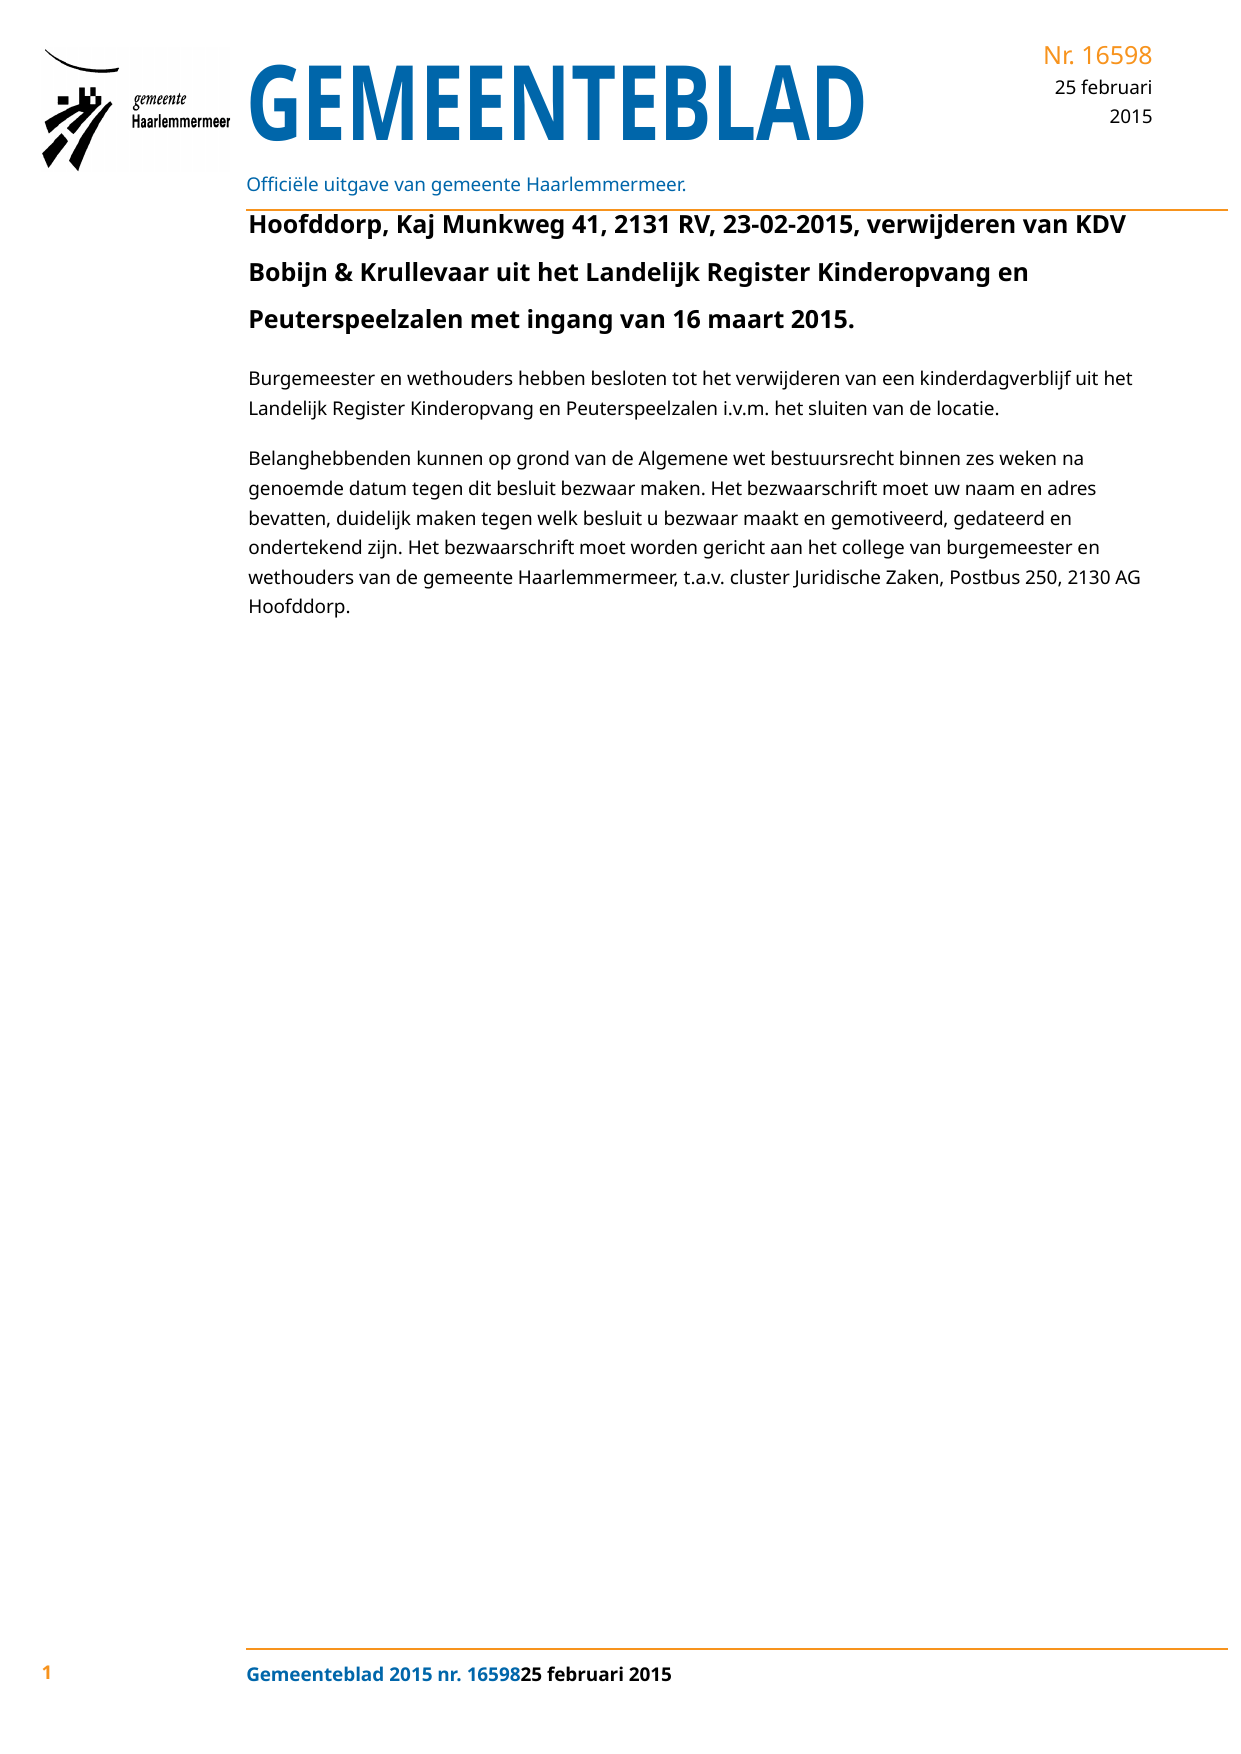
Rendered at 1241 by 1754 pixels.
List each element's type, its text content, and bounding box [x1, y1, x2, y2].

text Belanghebbenden kunnen op grond van de Algemene wet bestuursrecht binnen zes weken na genoemde datum tegen dit besluit bezwaar maken. Het bezwaarschrift moet uw naam en adres bevatten, duidelijk maken tegen welk besluit u bezwaar maakt en gemotiveerd, gedateerd en ondertekend zijn. Het bezwaarschrift moet worden gericht aan het college van burgemeester en wethouders van de gemeente Haarlemmermeer, t.a.v. cluster Juridische Zaken, Postbus 250, 2130 AG Hoofddorp. [248, 446, 1152, 619]
text Burgemeester en wethouders hebben besloten tot het verwijderen van een kinderdagverblijf uit het Landelijk Register Kinderopvang en Peuterspeelzalen i.v.m. het sluiten van de locatie. [248, 366, 1152, 421]
picture [41, 47, 231, 172]
text Hoofddorp, Kaj Munkweg 41, 2131 RV, 23-02-2015, verwijderen van KDV Bobijn & Krullevaar uit het Landelijk Register Kinderopvang en Peuterspeelzalen met ingang van 16 maart 2015. [248, 211, 1152, 336]
